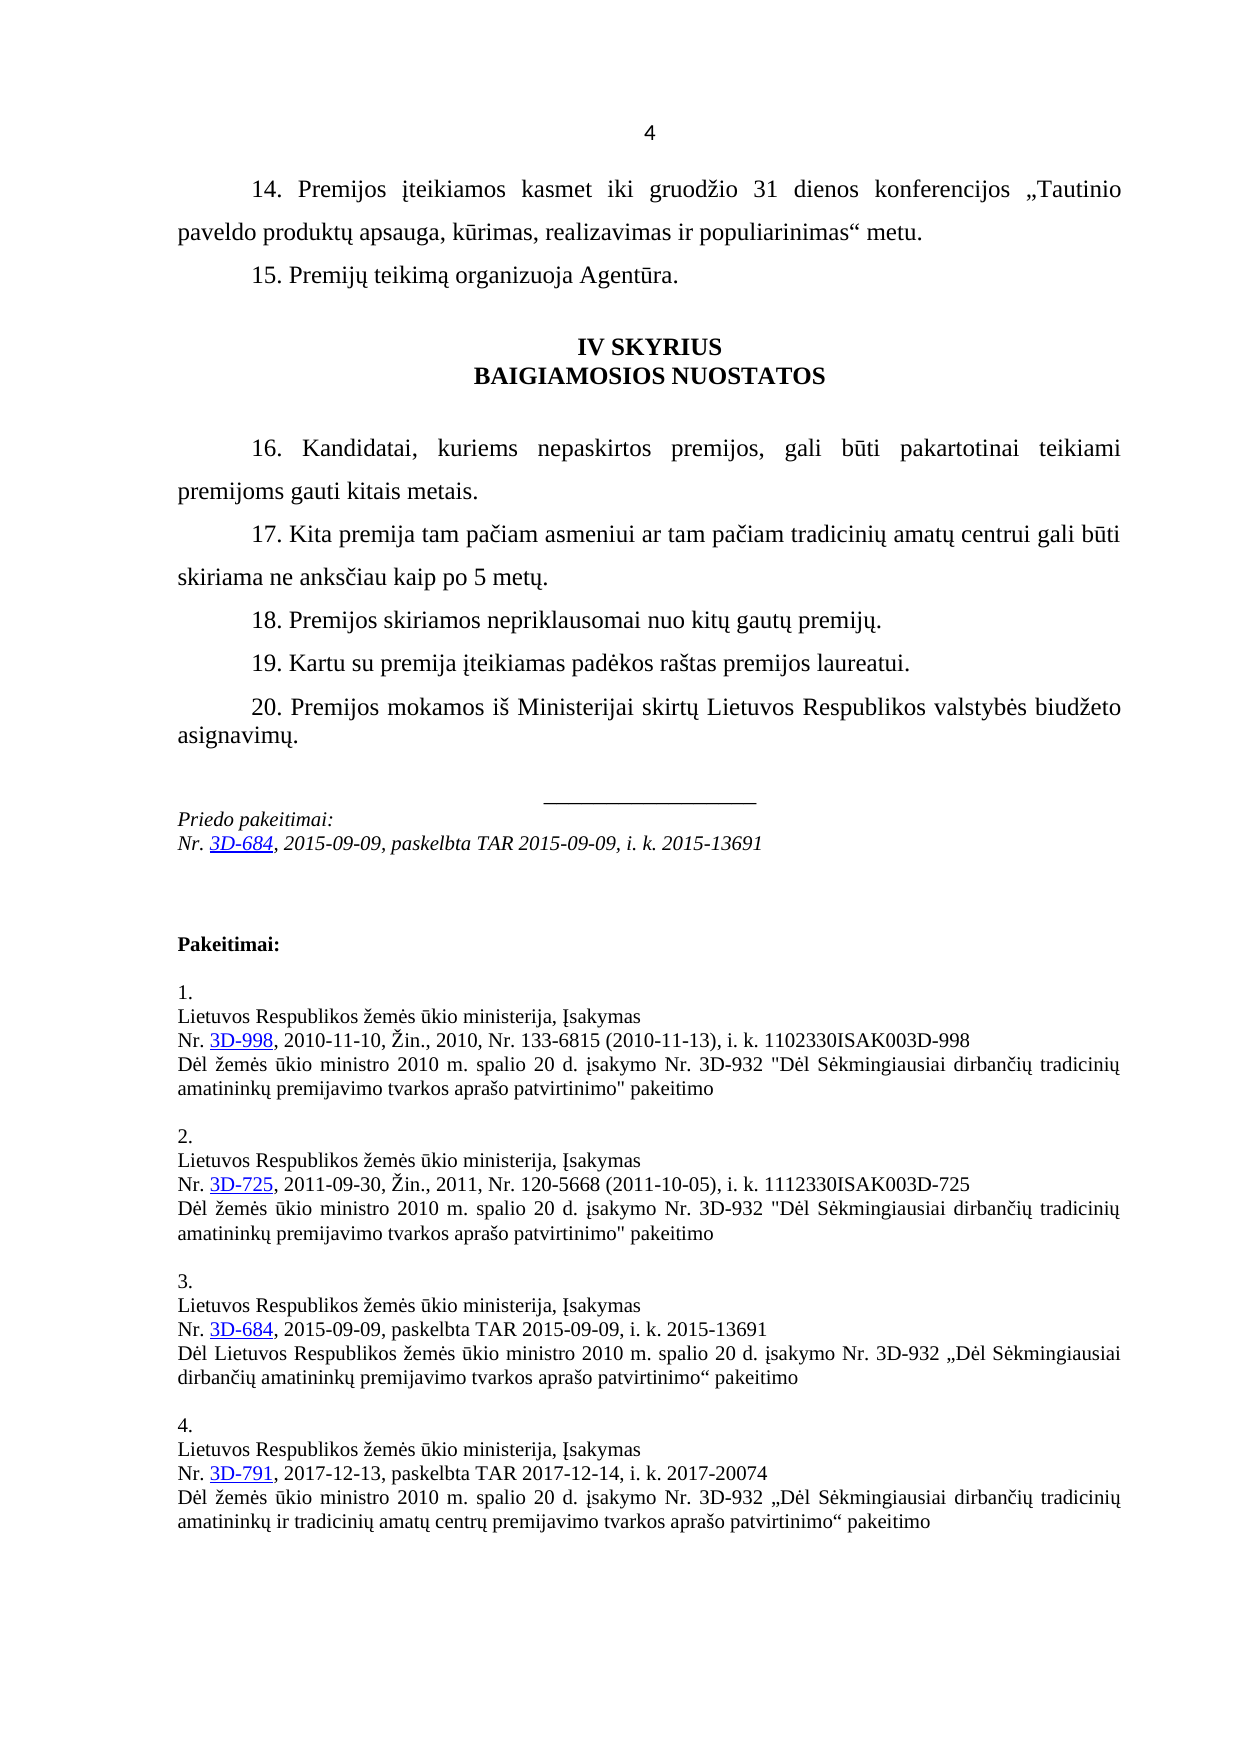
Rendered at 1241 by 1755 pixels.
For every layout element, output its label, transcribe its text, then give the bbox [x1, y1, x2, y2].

text Lietuvos Respublikos žemės ūkio ministerija, Įsakymas [177, 1004, 1122, 1028]
text Nr. 3D-725, 2011-09-30, Žin., 2011, Nr. 120-5668 (2011-10-05), i. k. 1112330ISAK003D-725 [177, 1172, 1122, 1196]
text Nr. 3D-684, 2015-09-09, paskelbta TAR 2015-09-09, i. k. 2015-13691 [177, 1317, 1122, 1341]
text Pakeitimai: [177, 932, 1122, 956]
text Nr. 3D-684, 2015-09-09, paskelbta TAR 2015-09-09, i. k. 2015-13691 [177, 831, 1122, 855]
text Priedo pakeitimai: [177, 807, 1122, 831]
text 3. [177, 1268, 1122, 1293]
text _________________ [177, 778, 1122, 807]
text 17. Kita premija tam pačiam asmeniui ar tam pačiam tradicinių amatų centrui gali būti skiriama ne anksčiau kaip po 5 metų. [177, 519, 1122, 591]
text Lietuvos Respublikos žemės ūkio ministerija, Įsakymas [177, 1437, 1122, 1461]
text Nr. 3D-998, 2010-11-10, Žin., 2010, Nr. 133-6815 (2010-11-13), i. k. 1102330ISAK003D-998 [177, 1028, 1122, 1052]
text IV SKYRIUS [177, 332, 1122, 361]
text 1. [177, 980, 1122, 1004]
text 19. Kartu su premija įteikiamas padėkos raštas premijos laureatui. [177, 648, 1122, 677]
text BAIGIAMOSIOS NUOSTATOS [177, 361, 1122, 390]
text 16. Kandidatai, kuriems nepaskirtos premijos, gali būti pakartotinai teikiami premijoms gauti kitais metais. [177, 433, 1122, 505]
text Lietuvos Respublikos žemės ūkio ministerija, Įsakymas [177, 1148, 1122, 1172]
text 15. Premijų teikimą organizuoja Agentūra. [177, 260, 1122, 289]
text Lietuvos Respublikos žemės ūkio ministerija, Įsakymas [177, 1293, 1122, 1317]
text 14. Premijos įteikiamos kasmet iki gruodžio 31 dienos konferencijos „Tautinio paveldo produktų apsauga, kūrimas, realizavimas ir populiarinimas“ metu. [177, 174, 1122, 246]
text Nr. 3D-791, 2017-12-13, paskelbta TAR 2017-12-14, i. k. 2017-20074 [177, 1461, 1122, 1485]
text 20. Premijos mokamos iš Ministerijai skirtų Lietuvos Respublikos valstybės biudžeto asignavimų. [177, 692, 1122, 749]
text Dėl žemės ūkio ministro 2010 m. spalio 20 d. įsakymo Nr. 3D-932 "Dėl Sėkmingiausiai dirbančių tradicinių amatininkų premijavimo tvarkos aprašo patvirtinimo" pakeitimo [177, 1052, 1122, 1100]
text Dėl žemės ūkio ministro 2010 m. spalio 20 d. įsakymo Nr. 3D-932 "Dėl Sėkmingiausiai dirbančių tradicinių amatininkų premijavimo tvarkos aprašo patvirtinimo" pakeitimo [177, 1196, 1122, 1244]
text 4. [177, 1413, 1122, 1437]
text Dėl Lietuvos Respublikos žemės ūkio ministro 2010 m. spalio 20 d. įsakymo Nr. 3D-932 „Dėl Sėkmingiausiai dirbančių amatininkų premijavimo tvarkos aprašo patvirtinimo“ pakeitimo [177, 1341, 1122, 1389]
text 2. [177, 1124, 1122, 1148]
text 18. Premijos skiriamos nepriklausomai nuo kitų gautų premijų. [177, 605, 1122, 634]
text Dėl žemės ūkio ministro 2010 m. spalio 20 d. įsakymo Nr. 3D-932 „Dėl Sėkmingiausiai dirbančių tradicinių amatininkų ir tradicinių amatų centrų premijavimo tvarkos aprašo patvirtinimo“ pakeitimo [177, 1485, 1122, 1533]
